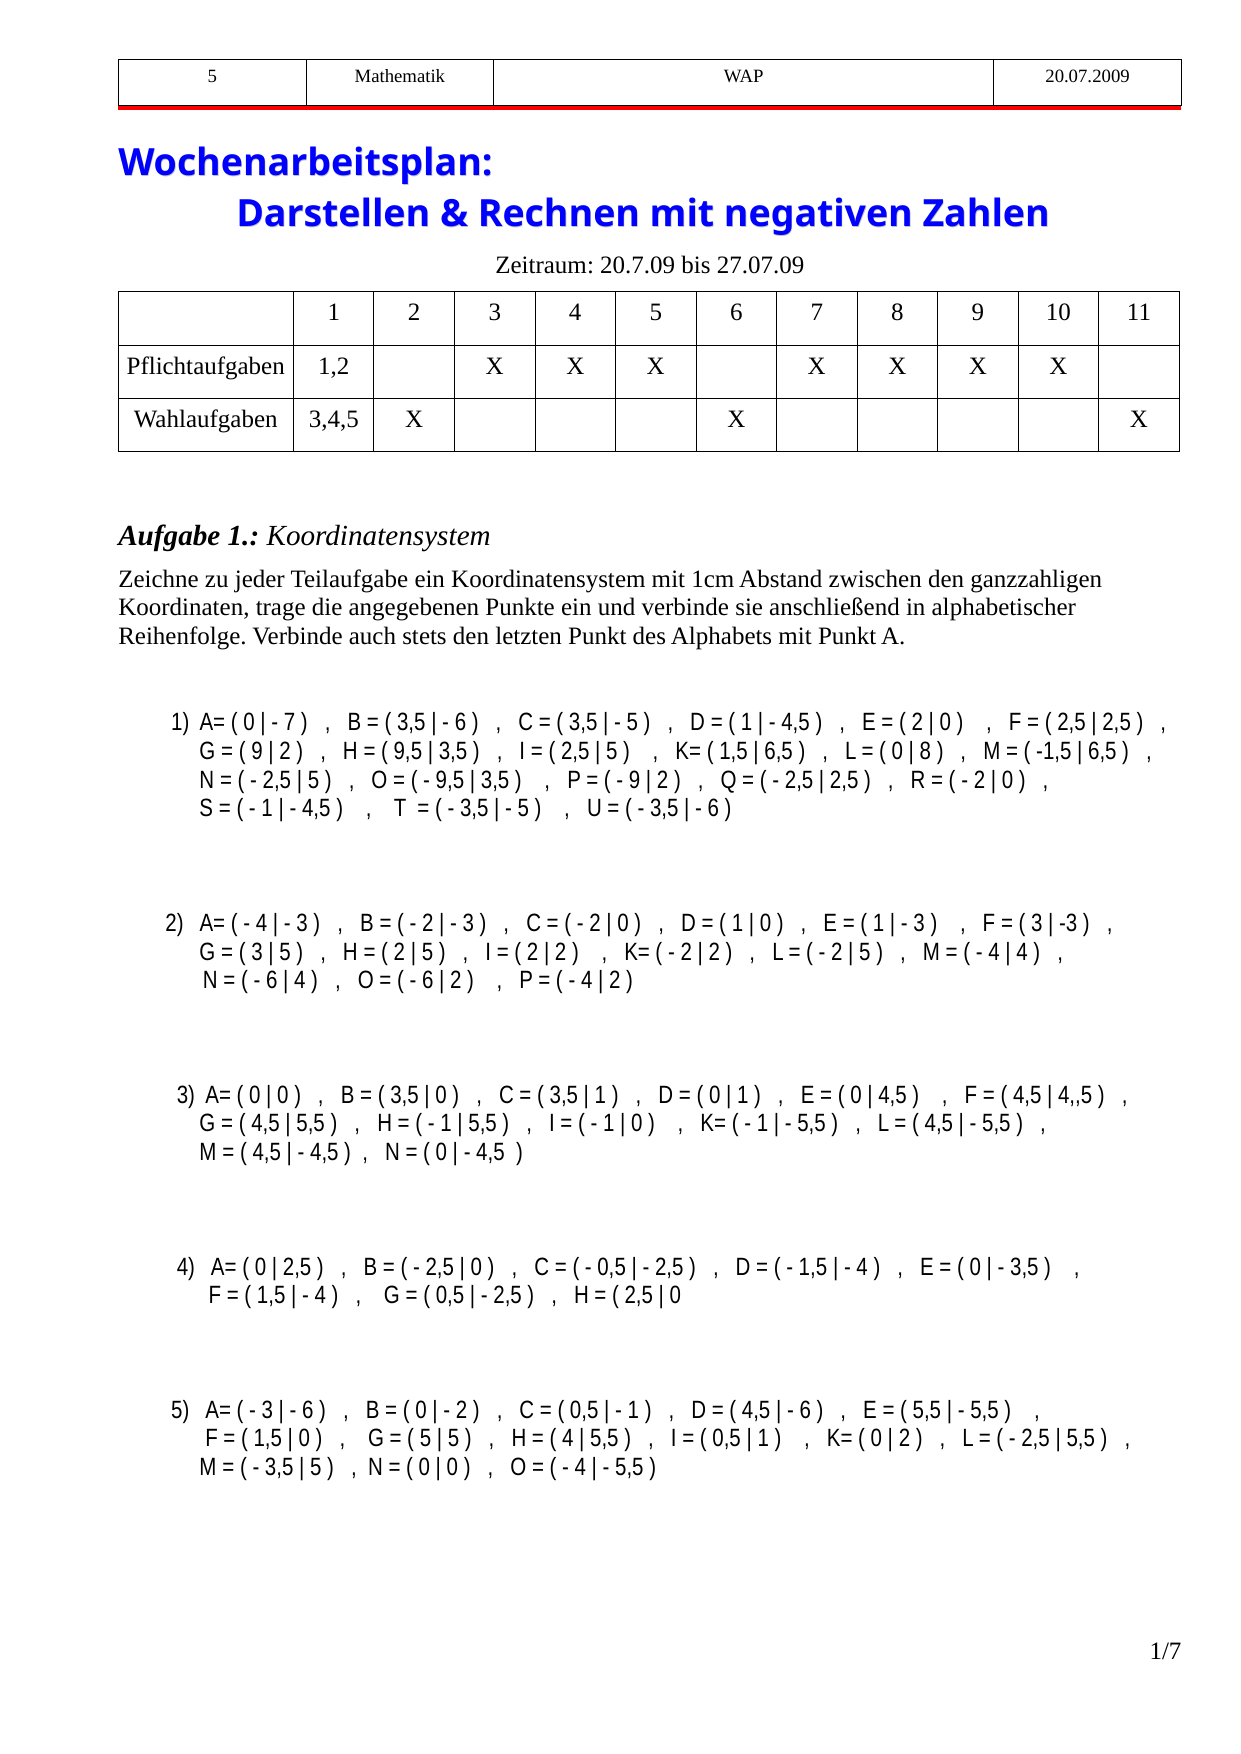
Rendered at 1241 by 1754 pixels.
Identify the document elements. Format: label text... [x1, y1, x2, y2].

text 1) A= ( 0 | - 7 ) , B = ( 3,5 | - 6 ) , C = ( 3,5 | - 5 ) , D = ( 1 | - 4,5 ) , E = ( 2 | 0 ) , F = ( 2,5 | 2,5 ) , [137, 707, 1181, 736]
table_cell X [777, 346, 857, 398]
text N = ( - 6 | 4 ) , O = ( - 6 | 2 ) , P = ( - 4 | 2 ) [174, 965, 1181, 994]
subtitle Aufgabe 1.: Koordinatensystem [118, 518, 1181, 551]
text 5) A= ( - 3 | - 6 ) , B = ( 0 | - 2 ) , C = ( 0,5 | - 1 ) , D = ( 4,5 | - 6 ) , E = ( 5,5 | - 5,5 ) , [137, 1395, 1181, 1423]
table_cell [1019, 399, 1098, 451]
text G = ( 4,5 | 5,5 ) , H = ( - 1 | 5,5 ) , I = ( - 1 | 0 ) , K= ( - 1 | - 5,5 ) , L = ( 4,5 | - 5,5 ) , [137, 1108, 1181, 1137]
table_header 7 [777, 292, 857, 344]
text G = ( 9 | 2 ) , H = ( 9,5 | 3,5 ) , I = ( 2,5 | 5 ) , K= ( 1,5 | 6,5 ) , L = ( 0 | 8 ) , M = ( -1,5 | 6,5 ) , [137, 736, 1181, 764]
table_cell X [1099, 399, 1179, 451]
table_header [119, 292, 293, 344]
text N = ( - 2,5 | 5 ) , O = ( - 9,5 | 3,5 ) , P = ( - 9 | 2 ) , Q = ( - 2,5 | 2,5 ) , R = ( - 2 | 0 ) , [137, 764, 1181, 793]
text M = ( 4,5 | - 4,5 ) , N = ( 0 | - 4,5 ) [137, 1137, 1181, 1166]
text M = ( - 3,5 | 5 ) , N = ( 0 | 0 ) , O = ( - 4 | - 5,5 ) [137, 1452, 1181, 1481]
table_cell [777, 399, 857, 451]
text G = ( 3 | 5 ) , H = ( 2 | 5 ) , I = ( 2 | 2 ) , K= ( - 2 | 2 ) , L = ( - 2 | 5 ) , M = ( - 4 | 4 ) , [137, 936, 1181, 965]
table_cell [616, 399, 696, 451]
table_cell [374, 346, 454, 398]
table_cell X [455, 346, 535, 398]
text S = ( - 1 | - 4,5 ) , T = ( - 3,5 | - 5 ) , U = ( - 3,5 | - 6 ) [137, 793, 1181, 822]
text Zeichne zu jeder Teilaufgabe ein Koordinatensystem mit 1cm Abstand zwischen den ganzzahligen Koordinaten, trage die angegebenen Punkte ein und verbinde sie anschließend in alphabetischer Reihenfolge. Verbinde auch stets den letzten Punkt des Alphabets mit Punkt A. [118, 564, 1181, 650]
table_header 8 [858, 292, 937, 344]
table_cell X [858, 346, 937, 398]
table_header 3 [455, 292, 535, 344]
table_cell [697, 346, 776, 398]
table_cell X [1019, 346, 1098, 398]
table_cell X [697, 399, 776, 451]
table_cell 3,4,5 [294, 399, 373, 451]
subtitle Wochenarbeitsplan: Darstellen & Rechnen mit negativen Zahlen [118, 135, 1181, 237]
text F = ( 1,5 | - 4 ) , G = ( 0,5 | - 2,5 ) , H = ( 2,5 | 0 [174, 1280, 1181, 1309]
table_header 5 [616, 292, 696, 344]
table_header 10 [1019, 292, 1098, 344]
table_cell [858, 399, 937, 451]
table_cell Pflichtaufgaben [119, 346, 293, 398]
table_cell [455, 399, 535, 451]
text 4) A= ( 0 | 2,5 ) , B = ( - 2,5 | 0 ) , C = ( - 0,5 | - 2,5 ) , D = ( - 1,5 | - 4 ) , E = ( 0 | - 3,5 ) , [137, 1252, 1181, 1280]
table_cell 1,2 [294, 346, 373, 398]
table_header 2 [374, 292, 454, 344]
table_header 6 [697, 292, 776, 344]
table_cell Wahlaufgaben [119, 399, 293, 451]
text Zeitraum: 20.7.09 bis 27.07.09 [118, 250, 1181, 279]
table_header 9 [938, 292, 1018, 344]
table_cell [1099, 346, 1179, 398]
table_cell [938, 399, 1018, 451]
text 3) A= ( 0 | 0 ) , B = ( 3,5 | 0 ) , C = ( 3,5 | 1 ) , D = ( 0 | 1 ) , E = ( 0 | 4,5 ) , F = ( 4,5 | 4,,5 ) , [137, 1080, 1181, 1108]
table_header 1 [294, 292, 373, 344]
table_cell [536, 399, 615, 451]
table_cell X [938, 346, 1018, 398]
text F = ( 1,5 | 0 ) , G = ( 5 | 5 ) , H = ( 4 | 5,5 ) , I = ( 0,5 | 1 ) , K= ( 0 | 2 ) , L = ( - 2,5 | 5,5 ) , [137, 1423, 1181, 1452]
table_header 4 [536, 292, 615, 344]
table_cell X [374, 399, 454, 451]
table_cell X [536, 346, 615, 398]
table_cell X [616, 346, 696, 398]
text 2) A= ( - 4 | - 3 ) , B = ( - 2 | - 3 ) , C = ( - 2 | 0 ) , D = ( 1 | 0 ) , E = ( 1 | - 3 ) , F = ( 3 | -3 ) , [137, 908, 1181, 936]
table_header 11 [1099, 292, 1179, 344]
